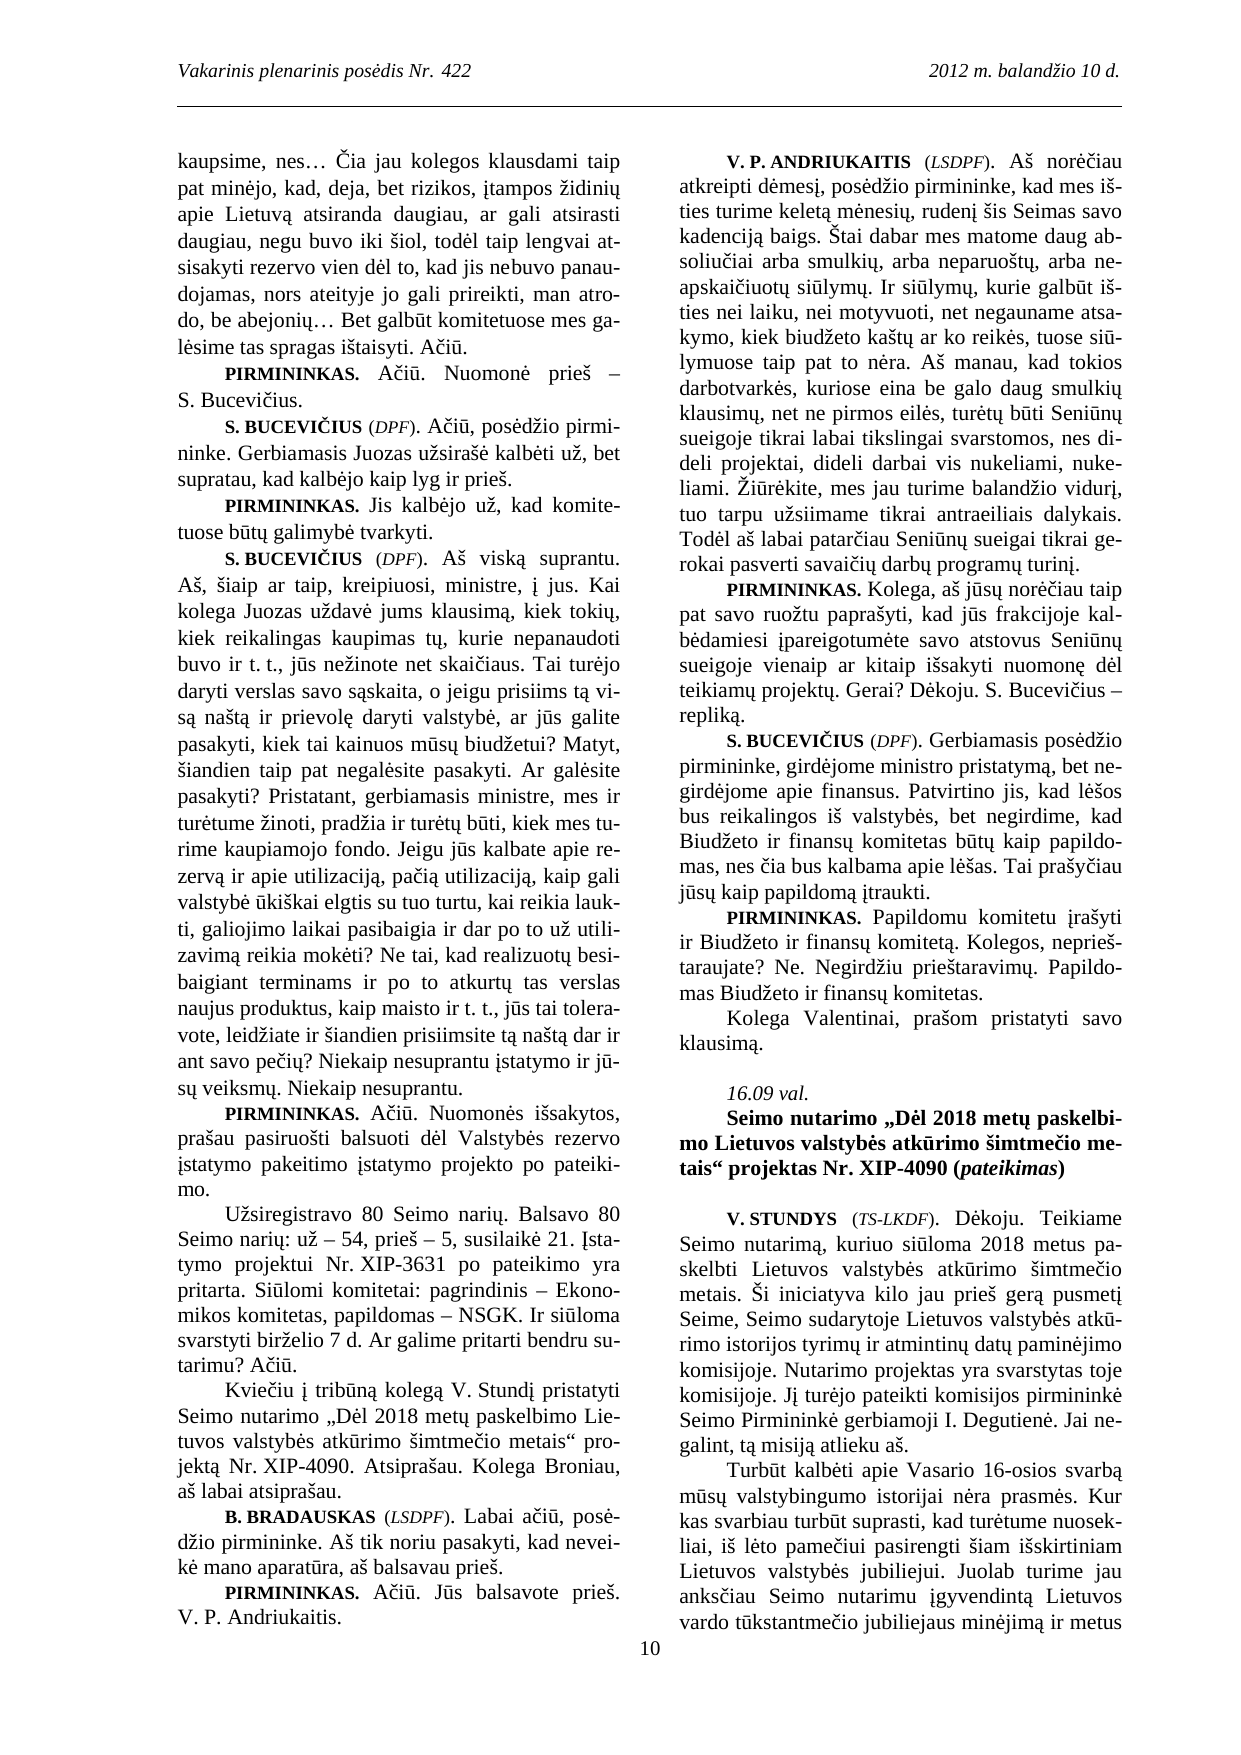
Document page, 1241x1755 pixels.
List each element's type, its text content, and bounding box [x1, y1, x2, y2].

text PIRMININKAS. Ačiū. Nuo­mo­nė prieš – S. Bu­ce­vi­čius. [177, 359, 620, 412]
text S. BUCEVIČIUS (DPF). Ger­bia­ma­sis po­sė­džio pir­mi­nin­ke, gir­dė­jo­me mi­nist­ro pri­sta­ty­mą, bet ne­gir­dė­jo­me apie fi­nan­sus. Pa­tvir­ti­no jis, kad lė­šos bus rei­ka­lin­gos iš vals­ty­bės, bet ne­gir­di­me, kad Biu­dže­to ir fi­nan­sų ko­mi­te­tas bū­tų kaip pa­pil­do­mas, nes čia bus kal­ba­ma apie lė­šas. Tai pra­šy­čiau jū­sų kaip pa­pil­do­mą įtrauk­ti. [679, 727, 1122, 904]
text Tur­būt kal­bė­ti apie Va­sa­rio 16-osios svar­bą mū­sų vals­ty­bin­gu­mo is­to­ri­jai nė­ra pras­mės. Kur kas svar­biau tur­būt su­pras­ti, kad tu­rė­tu­me nuo­sek­liai, iš lė­to pa­me­čiui pa­si­reng­ti šiam iš­skir­ti­niam Lie­tu­vos vals­ty­bės ju­bi­lie­jui. Juo­lab tu­ri­me jau anks­čiau Sei­mo nu­ta­ri­mu įgy­ven­din­tą Lie­tu­vos var­do tūks­tant­me­čio ju­bi­lie­jaus mi­nė­ji­mą ir me­tus [679, 1457, 1122, 1634]
text PIRMININKAS. Pa­pil­do­mu ko­mi­te­tu įra­šy­ti ir Biu­dže­to ir fi­nan­sų ko­mi­te­tą. Ko­le­gos, ne­pri­eš­ta­rau­ja­te? Ne. Ne­gir­džiu prieš­ta­ra­vi­mų. Pa­pil­do­mas Biu­dže­to ir fi­nan­sų ko­mi­te­tas. [679, 904, 1122, 1005]
text S. BUCEVIČIUS (DPF). Ačiū, po­sė­džio pir­mi­nin­ke. Ger­bia­ma­sis Juo­zas už­si­ra­šė kal­bė­ti už, bet su­pra­tau, kad kal­bė­jo kaip lyg ir prieš. [177, 412, 620, 492]
text PIRMININKAS. Jis kal­bė­jo už, kad ko­mi­te­tuo­se bū­tų ga­li­my­bė tvar­ky­ti. [177, 492, 620, 544]
text PIRMININKAS. Ko­le­ga, aš jū­sų no­rė­čiau taip pat sa­vo ruož­tu pa­pra­šy­ti, kad jūs frak­ci­jo­je kal­bėda­mie­si įpa­rei­go­tu­mė­te sa­vo at­sto­vus Se­niū­nų su­ei­go­je vie­naip ar ki­taip iš­sa­ky­ti nuo­mo­nę dėl tei­kia­mų pro­jek­tų. Ge­rai? Dė­ko­ju. S. Bu­ce­vi­čius – re­pli­ką. [679, 576, 1122, 727]
text Sei­mo nu­ta­ri­mo „Dėl 2018 me­tų pa­skel­bi­mo Lie­tu­vos vals­ty­bės at­kū­ri­mo šimt­me­čio me­tais“ pro­jek­tas Nr. XIP-4090 (pa­tei­ki­mas) [679, 1104, 1122, 1180]
text PIRMININKAS. Ačiū. Jūs bal­sa­vo­te prieš. V. P. An­driu­kai­tis. [177, 1579, 620, 1629]
text PIRMININKAS. Ačiū. Nuo­mo­nės iš­sa­ky­tos, pra­šau pa­si­ruoš­ti bal­suo­ti dėl Vals­ty­bės re­zer­vo įsta­ty­mo pa­kei­ti­mo įsta­ty­mo pro­jek­to po pa­tei­ki­mo. [177, 1100, 620, 1201]
text Už­si­re­gist­ra­vo 80 Sei­mo na­rių. Bal­sa­vo 80 Sei­mo na­rių: už – 54, prieš – 5, su­si­lai­kė 21. Įsta­ty­mo pro­jek­tui Nr. XIP-3631 po pa­tei­ki­mo yra pri­tar­ta. Siū­lo­mi ko­mi­te­tai: pa­grin­di­nis – Eko­no­mi­kos ko­mi­te­tas, pa­pil­do­mas – NSGK. Ir siū­lo­ma svars­ty­ti bir­že­lio 7 d. Ar ga­li­me pri­tar­ti ben­dru su­ta­ri­mu? Ačiū. [177, 1201, 620, 1377]
text Ko­le­ga Va­len­ti­nai, pra­šom pri­sta­ty­ti sa­vo klau­si­mą. [679, 1005, 1122, 1055]
text kaup­si­me, nes… Čia jau ko­le­gos klaus­da­mi taip pat mi­nė­jo, kad, de­ja, bet ri­zi­kos, įtam­pos ži­di­nių apie Lie­tu­vą at­si­ran­da dau­giau, ar ga­li at­si­ras­ti dau­giau, ne­gu bu­vo iki šiol, to­dėl taip leng­vai at­si­sa­ky­ti re­zer­vo vien dėl to, kad jis ne­bu­vo pa­nau­do­ja­mas, nors at­ei­ty­je jo ga­li pri­reik­ti, man at­ro­do, be abe­jo­nių… Bet gal­būt ko­mi­te­tuo­se mes ga­lė­si­me tas spra­gas iš­tai­sy­ti. Ačiū. [177, 148, 620, 359]
text V. P. ANDRIUKAITIS (LSDPF). Aš no­rė­čiau at­kreip­ti dė­me­sį, po­sė­džio pir­mi­nin­ke, kad mes iš­ties tu­ri­me ke­le­tą mė­ne­sių, ru­de­nį šis Sei­mas sa­vo ka­den­ci­ją baigs. Štai da­bar mes ma­to­me daug ab­so­liu­čiai ar­ba smul­kių, ar­ba ne­pa­ruoš­tų, ar­ba ne­ap­skai­čiuo­tų siū­ly­mų. Ir siū­ly­mų, ku­rie gal­būt iš­ties nei lai­ku, nei mo­ty­vuo­ti, net ne­gau­na­me at­sa­ky­mo, kiek biu­dže­to kaš­tų ar ko rei­kės, tuo­se siū­ly­muo­se taip pat to nė­ra. Aš ma­nau, kad to­kios dar­bo­tvarkės, ku­rio­se ei­na be ga­lo daug smul­kių klau­si­mų, net ne pir­mos ei­lės, tu­rė­tų bū­ti Se­niū­nų su­ei­go­je tik­rai la­bai tiks­lin­gai svars­to­mos, nes di­de­li pro­jek­tai, di­de­li dar­bai vis nu­ke­lia­mi, nu­ke­lia­mi. Žiū­rė­ki­te, mes jau tu­ri­me ba­lan­džio vi­du­rį, tuo tar­pu už­si­i­ma­me tik­rai ant­ra­ei­liais da­ly­kais. To­dėl aš la­bai pa­tar­čiau Se­niū­nų su­ei­gai tik­rai ge­ro­kai pa­sver­ti sa­vai­čių dar­bų pro­gra­mų tu­ri­nį. [679, 148, 1122, 576]
text B. BRADAUSKAS (LSDPF). La­bai ačiū, po­sė­džio pir­mi­nin­ke. Aš tik no­riu pa­sa­ky­ti, kad ne­vei­kė ma­no apa­ra­tū­ra, aš bal­sa­vau prieš. [177, 1503, 620, 1579]
text V. STUNDYS (TS-LKDF). Dė­ko­ju. Tei­kia­me Sei­mo nu­ta­ri­mą, ku­riuo siū­lo­ma 2018 me­tus pa­skelb­ti Lie­tu­vos vals­ty­bės at­kū­ri­mo šimt­me­čio me­tais. Ši ini­cia­ty­va ki­lo jau prieš ge­rą pus­me­tį Sei­me, Sei­mo su­da­ry­to­je Lie­tu­vos vals­ty­bės at­kū­ri­mo is­to­ri­jos ty­ri­mų ir at­min­ti­nų da­tų pa­mi­nė­ji­mo ko­mi­si­jo­je. Nu­ta­ri­mo pro­jek­tas yra svars­ty­tas to­je ko­mi­si­jo­je. Jį tu­rė­jo pa­teik­ti ko­mi­si­jos pir­mi­nin­kė Sei­mo Pir­mi­nin­kė ger­bia­mo­ji I. De­gu­tie­nė. Jai ne­ga­lint, tą mi­si­ją at­lie­ku aš. [679, 1205, 1122, 1457]
text S. BUCEVIČIUS (DPF). Aš vis­ką su­pran­tu. Aš, šiaip ar taip, krei­piuo­si, mi­nist­re, į jus. Kai ko­le­ga Juo­zas už­da­vė jums klau­si­mą, kiek to­kių, kiek rei­ka­lin­gas kau­pi­mas tų, ku­rie ne­pa­nau­do­ti bu­vo ir t. t., jūs ne­ži­no­te net skai­čiaus. Tai tu­rė­jo da­ry­ti ver­slas sa­vo są­skai­ta, o jei­gu pri­si­ims tą vi­są naš­tą ir prie­vo­lę da­ry­ti vals­ty­bė, ar jūs ga­li­te pa­sa­ky­ti, kiek tai kai­nuos mū­sų biu­dže­tui? Ma­tyt, šian­dien taip pat ne­ga­lė­si­te pa­sa­ky­ti. Ar ga­lė­si­te pa­sa­ky­ti? Pri­sta­tant, ger­bia­ma­sis mi­nist­re, mes ir tu­rė­tu­me ži­no­ti, pra­džia ir tu­rė­tų bū­ti, kiek mes tu­ri­me kau­pia­mo­jo fon­do. Jei­gu jūs kal­ba­te apie re­zer­vą ir apie uti­li­za­ci­ją, pa­čią uti­li­za­ci­ją, kaip ga­li vals­ty­bė ūkiš­kai elg­tis su tuo tur­tu, kai rei­kia lauk­ti, ga­lio­ji­mo lai­kai pa­si­bai­gia ir dar po to už uti­li­za­vi­mą rei­kia mo­kė­ti? Ne tai, kad re­a­li­zuo­tų be­si­bai­giant ter­mi­nams ir po to at­kur­tų tas ver­slas nau­jus pro­duk­tus, kaip mais­to ir t. t., jūs tai to­le­ra­vo­te, lei­džia­te ir šian­dien pri­si­im­si­te tą naš­tą dar ir ant sa­vo pe­čių? Nie­kaip ne­su­pran­tu įsta­ty­mo ir jū­sų veiks­mų. Nie­kaip ne­su­pran­tu. [177, 544, 620, 1100]
text 16.09 val. [726, 1080, 1122, 1104]
text Kvie­čiu į tri­bū­ną ko­le­gą V. Stun­dį pri­sta­ty­ti Sei­mo nu­ta­ri­mo „Dėl 2018 me­tų pa­skel­bi­mo Lie­tu­vos vals­ty­bės at­kū­ri­mo šimt­me­čio me­tais“ pro­jek­tą Nr. XIP-4090. At­si­pra­šau. Ko­le­ga Bro­niau, aš la­bai at­si­pra­šau. [177, 1377, 620, 1503]
